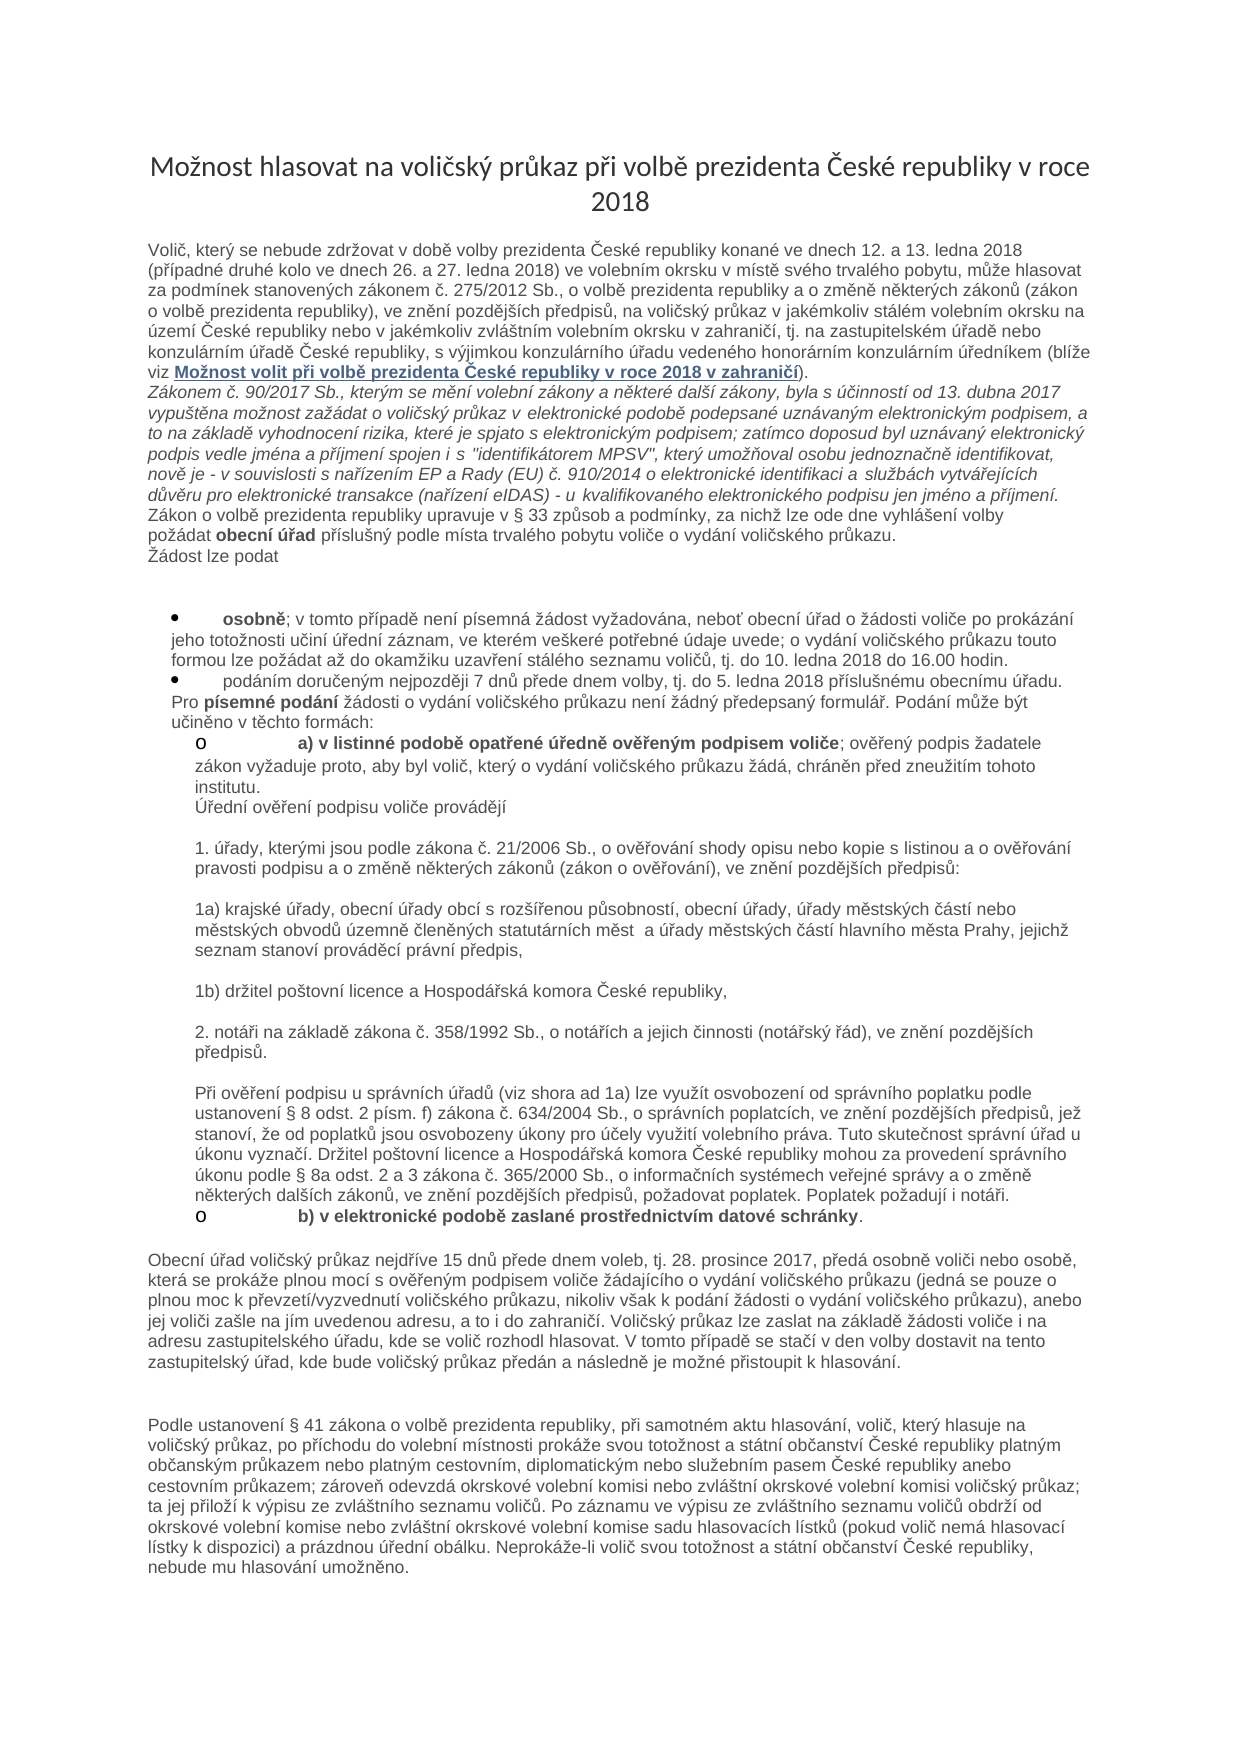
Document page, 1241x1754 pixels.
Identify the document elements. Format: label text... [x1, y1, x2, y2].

list b) v elektronické podobě zaslané prostřednictvím datové schránky. [194, 1205, 1093, 1249]
subtitle Možnost hlasovat na voličský průkaz při volbě prezidenta České republiky v roce 2018 [148, 148, 1093, 219]
text Žádost lze podat [148, 546, 1093, 566]
list ​a) v listinné podobě opatřené úředně ověřeným podpisem voliče; ověřený podpis žadatele zákon vyžaduje proto, aby byl volič, který o vydání voličského průkazu žádá, chráněn před zneužitím tohoto institutu. Úřední ověření podpisu voliče provádějí 1. úřady, kterými jsou podle zákona č. 21/2006 Sb., o ověřování shody opisu nebo kopie s listinou a o ověřování pravosti podpisu a o změně některých zákonů (zákon o ověřování), ve znění pozdějších předpisů: 1a) krajské úřady, obecní úřady obcí s rozšířenou působností, obecní úřady, úřady městských částí nebo městských obvodů územně členěných statutárních měst a úřady městských částí hlavního města Prahy, jejichž seznam stanoví prováděcí právní předpis, 1b) držitel poštovní licence a Hospodářská komora České republiky, 2. notáři na základě zákona č. 358/1992 Sb., o notářích a jejich činnosti (notářský řád), ve znění pozdějších předpisů. Při ověření podpisu u správních úřadů (viz shora ad 1a) lze využít osvobození od správního poplatku podle ustanovení § 8 odst. 2 písm. f) zákona č. 634/2004 Sb., o správních poplatcích, ve znění pozdějších předpisů, jež stanoví, že od poplatků jsou osvobozeny úkony pro účely využití volebního práva. Tuto skutečnost správní úřad u úkonu vyznačí. Držitel poštovní licence a Hospodářská komora České republiky mohou za provedení správního úkonu podle § 8a odst. 2 a 3 zákona č. 365/2000 Sb., o informačních systémech veřejné správy a o změně některých dalších zákonů, ve znění pozdějších předpisů, požadovat poplatek. Poplatek požadují i notáři. [194, 732, 1093, 1205]
text Volič, který se nebude zdržovat v době volby prezidenta České republiky konané ve dnech 12. a 13. ledna 2018 (případné druhé kolo ve dnech 26. a 27. ledna 2018) ve volebním okrsku v místě svého trvalého pobytu, může hlasovat za podmínek stanovených zákonem č. 275/2012 Sb., o volbě prezidenta republiky a o změně některých zákonů (zákon o volbě prezidenta republiky), ve znění pozdějších předpisů, na voličský průkaz v jakémkoliv stálém volebním okrsku na území České republiky nebo v jakémkoliv zvláštním volebním okrsku v zahraničí, tj. na zastupitelském úřadě nebo konzulárním úřadě České republiky, s výjimkou konzulárního úřadu vedeného honorárním konzulárním úředníkem (blíže viz Možnost volit při volbě prezidenta České republiky v roce 2018 v zahraničí). [148, 239, 1093, 382]
text Zákon o volbě prezidenta republiky upravuje v § 33 způsob a podmínky, za nichž lze ode dne vyhlášení volby požádat obecní úřad příslušný podle místa trvalého pobytu voliče o vydání voličského průkazu. [148, 505, 1093, 546]
text Obecní úřad voličský průkaz nejdříve 15 dnů přede dnem voleb, tj. 28. prosince 2017, předá osobně voliči nebo osobě, která se prokáže plnou mocí s ověřeným podpisem voliče žádajícího o vydání voličského průkazu (jedná se pouze o plnou moc k převzetí/vyzvednutí voličského průkazu, nikoliv však k podání žádosti o vydání voličského průkazu), anebo jej voliči zašle na jím uvedenou adresu, a to i do zahraničí. Voličský průkaz lze zaslat na základě žádosti voliče i na adresu zastupitelského úřadu, kde se volič rozhodl hlasovat. V tomto případě se stačí v den volby dostavit na tento zastupitelský úřad, kde bude voličský průkaz předán a následně je možné přistoupit k hlasování. [148, 1249, 1093, 1372]
list podáním doručeným nejpozději 7 dnů přede dnem volby, tj. do 5. ledna 2018 příslušnému obecnímu úřadu. Pro písemné podání žádosti o vydání voličského průkazu není žádný předepsaný formulář. Podání může být učiněno v těchto formách: [171, 670, 1093, 732]
text Zákonem č. 90/2017 Sb., kterým se mění volební zákony a některé další zákony, byla s účinností od 13. dubna 2017 vypuštěna možnost zažádat o voličský průkaz v elektronické podobě podepsané uznávaným elektronickým podpisem, a to na základě vyhodnocení rizika, které je spjato s elektronickým podpisem; zatímco doposud byl uznávaný elektronický podpis vedle jména a příjmení spojen i s "identifikátorem MPSV", který umožňoval osobu jednoznačně identifikovat, nově je - v souvislosti s nařízením EP a Rady (EU) č. 910/2014 o elektronické identifikaci a službách vytvářejících důvěru pro elektronické transakce (nařízení eIDAS) - u kvalifikovaného elektronického podpisu jen jméno a příjmení. [148, 382, 1093, 505]
text Podle ustanovení § 41 zákona o volbě prezidenta republiky, při samotném aktu hlasování, volič, který hlasuje na voličský průkaz, po příchodu do volební místnosti prokáže svou totožnost a státní občanství České republiky platným občanským průkazem nebo platným cestovním, diplomatickým nebo služebním pasem České republiky anebo cestovním průkazem; zároveň odevzdá okrskové volební komisi nebo zvláštní okrskové volební komisi voličský průkaz; ta jej přiloží k výpisu ze zvláštního seznamu voličů. Po záznamu ve výpisu ze zvláštního seznamu voličů obdrží od okrskové volební komise nebo zvláštní okrskové volební komise sadu hlasovacích lístků (pokud volič nemá hlasovací lístky k dispozici) a prázdnou úřední obálku. Neprokáže-li volič svou totožnost a státní občanství České republiky, nebude mu hlasování umožněno. [148, 1414, 1093, 1578]
list osobně; v tomto případě není písemná žádost vyžadována, neboť obecní úřad o žádosti voliče po prokázání jeho totožnosti učiní úřední záznam, ve kterém veškeré potřebné údaje uvede; o vydání voličského průkazu touto formou lze požádat až do okamžiku uzavření stálého seznamu voličů, tj. do 10. ledna 2018 do 16.00 hodin. [171, 608, 1093, 670]
